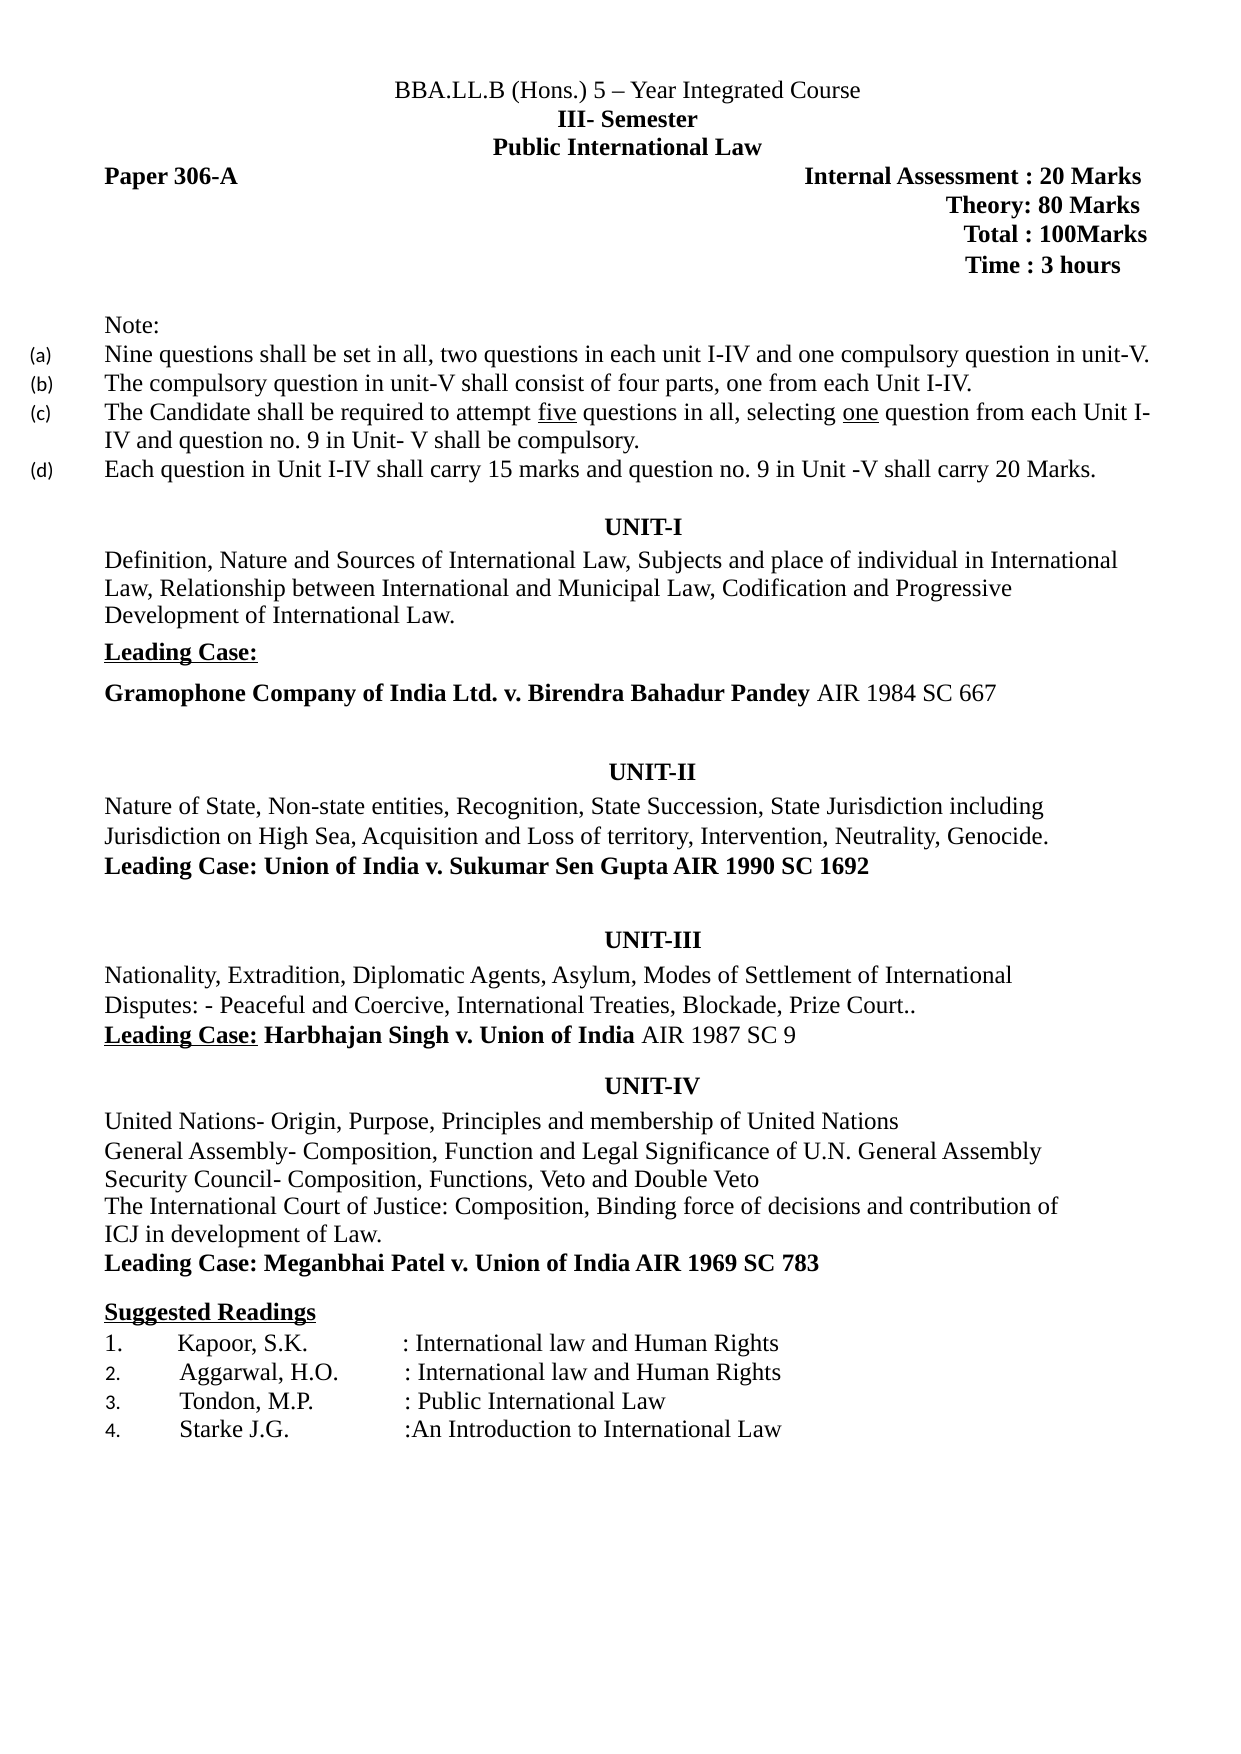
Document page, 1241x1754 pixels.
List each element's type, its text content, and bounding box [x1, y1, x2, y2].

text UNIT-I [604, 512, 1151, 541]
text Gramophone Company of India Ltd. v. Birendra Bahadur Pandey AIR 1984 SC 667 [104, 678, 1151, 707]
list Nine questions shall be set in all, two questions in each unit I-IV and one compulsory question in unit-V. [29, 339, 1151, 368]
text Leading Case: Union of India v. Sukumar Sen Gupta AIR 1990 SC 1692 [104, 851, 1151, 880]
text Leading Case: [104, 637, 1151, 666]
text General Assembly- Composition, Function and Legal Significance of U.N. General Assembly [104, 1137, 1154, 1165]
text Public International Law [104, 132, 1151, 161]
text United Nations- Origin, Purpose, Principles and membership of United Nations [104, 1106, 1151, 1135]
list Starke J.G. :An Introduction to International Law [105, 1414, 1151, 1443]
text BBA.LL.B (Hons.) 5 – Year Integrated Course [104, 75, 1151, 104]
text Leading Case: Meganbhai Patel v. Union of India AIR 1969 SC 783 [104, 1248, 1151, 1277]
text Disputes: - Peaceful and Coercive, International Treaties, Blockade, Prize Court.. [104, 990, 1123, 1019]
text III- Semester [104, 104, 1151, 132]
text Definition, Nature and Sources of International Law, Subjects and place of individual in International Law, Relationship between International and Municipal Law, Codification and Progressive Development of International Law. [104, 546, 1142, 629]
text Paper 306-A Internal Assessment : 20 Marks [104, 161, 1151, 190]
text The International Court of Justice: Composition, Binding force of decisions and contribution of ICJ in development of Law. [104, 1193, 1082, 1248]
text Theory: 80 Marks [104, 190, 1151, 219]
list Aggarwal, H.O. : International law and Human Rights [105, 1357, 1151, 1386]
text Nature of State, Non-state entities, Recognition, State Succession, State Jurisdiction including Jurisdiction on High Sea, Acquisition and Loss of territory, Intervention, Neutrality, Genocide. [104, 791, 1069, 850]
text Suggested Readings [104, 1297, 1151, 1325]
list The Candidate shall be required to attempt five questions in all, selecting one question from each Unit I-IV and question no. 9 in Unit- V shall be compulsory. [30, 397, 1151, 454]
text UNIT-III [604, 926, 1151, 954]
text Nationality, Extradition, Diplomatic Agents, Asylum, Modes of Settlement of International [104, 960, 1123, 989]
text Note: [104, 311, 1151, 339]
list Each question in Unit I-IV shall carry 15 marks and question no. 9 in Unit -V shall carry 20 Marks. [30, 454, 1151, 483]
text Total : 100Marks [104, 219, 1151, 247]
text Time : 3 hours [104, 250, 1151, 279]
list The compulsory question in unit-V shall consist of four parts, one from each Unit I-IV. [30, 368, 1154, 397]
text UNIT-II [608, 757, 1151, 786]
text 1. Kapoor, S.K. : International law and Human Rights [104, 1329, 1151, 1357]
text Leading Case: Harbhajan Singh v. Union of India AIR 1987 SC 9 [104, 1020, 1151, 1049]
list Tondon, M.P. : Public International Law [105, 1386, 1151, 1414]
text UNIT-IV [604, 1071, 1151, 1099]
text Security Council- Composition, Functions, Veto and Double Veto [104, 1165, 1154, 1192]
